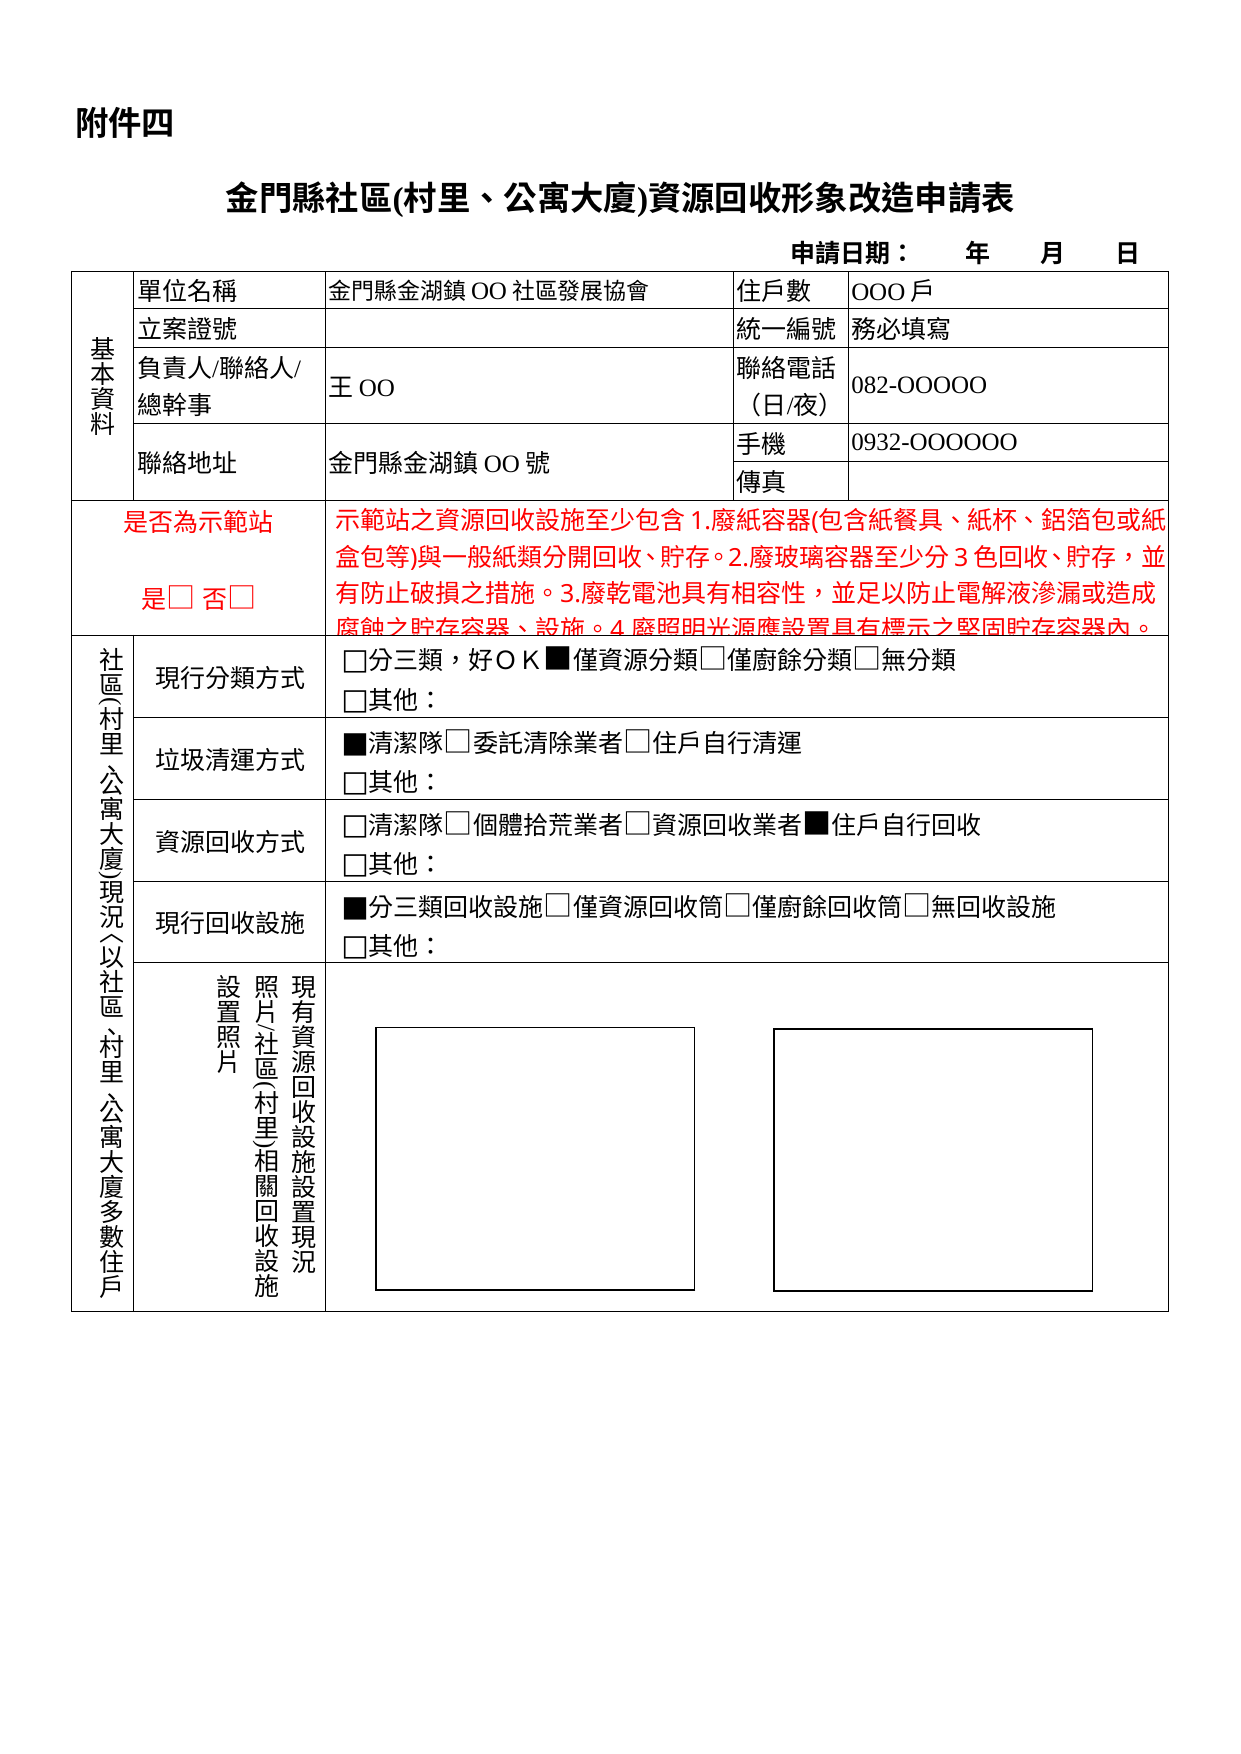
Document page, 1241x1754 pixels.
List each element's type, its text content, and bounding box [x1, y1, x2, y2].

table_cell 手機 [734, 424, 848, 461]
table_cell ■分三類回收設施□僅資源回收筒□僅廚餘回收筒□無回收設施 □其他： [326, 882, 1168, 962]
table_cell 0932-OOOOOO [849, 424, 1168, 461]
table_cell 資源回收方式 [134, 800, 325, 881]
table_cell 王OO [326, 348, 733, 423]
table_cell ■清潔隊□委託清除業者□住戶自行清運 □其他： [326, 718, 1168, 799]
table_cell 聯絡地址 [134, 424, 325, 500]
table_cell [326, 963, 1168, 1311]
table_header 單位名稱 [134, 272, 325, 308]
table_cell 統一編號 [734, 309, 848, 347]
table_cell [849, 462, 1168, 500]
table_cell 082-OOOOO [849, 348, 1168, 423]
text 申請日期： 年 月 日 [75, 233, 1140, 271]
table_cell 社區(村里、公寓大廈)現況〈以社區、村里、公寓大廈多數住戶為主〉 [72, 636, 133, 1311]
table_cell 聯絡電話（日/夜） [734, 348, 848, 423]
table_cell □清潔隊□個體拾荒業者□資源回收業者■住戶自行回收 □其他： [326, 800, 1168, 881]
text 附件四 [75, 83, 1165, 158]
table_cell 是否為示範站 是□ 否□ [72, 501, 325, 634]
table_cell 立案證號 [134, 309, 325, 347]
table_cell 現行回收設施 [134, 882, 325, 962]
table_cell 傳真 [734, 462, 848, 500]
table_cell 現行分類方式 [134, 636, 325, 717]
table_cell 金門縣金湖鎮OO號 [326, 424, 733, 500]
table_cell 示範站之資源回收設施至少包含1.廢紙容器(包含紙餐具、紙杯、鋁箔包或紙盒包等)與一般紙類分開回收、貯存。2.廢玻璃容器至少分3色回收、貯存，並有防止破損之措施。3.廢乾電池具有相容性，並足以防止電解液滲漏或造成腐蝕之貯存容器、設施。4.廢照明光源應設置具有標示之堅固貯存容器內。 [326, 501, 1168, 634]
table_cell [326, 309, 733, 347]
table_header 基本資料 [72, 272, 133, 500]
table_cell 務必填寫 [849, 309, 1168, 347]
table_cell 現有資源回收設施設置現況照片/社區(村里)相關回收設施設置照片 [134, 963, 325, 1311]
table_header 金門縣金湖鎮OO社區發展協會 [326, 272, 733, 308]
table_cell 垃圾清運方式 [134, 718, 325, 799]
table_cell 負責人/聯絡人/總幹事 [134, 348, 325, 423]
table_cell □分三類，好ＯＫ■僅資源分類□僅廚餘分類□無分類 □其他： [326, 636, 1168, 717]
table_header OOO戶 [849, 272, 1168, 308]
table_header 住戶數 [734, 272, 848, 308]
text 金門縣社區(村里、公寓大廈)資源回收形象改造申請表 [75, 158, 1165, 233]
